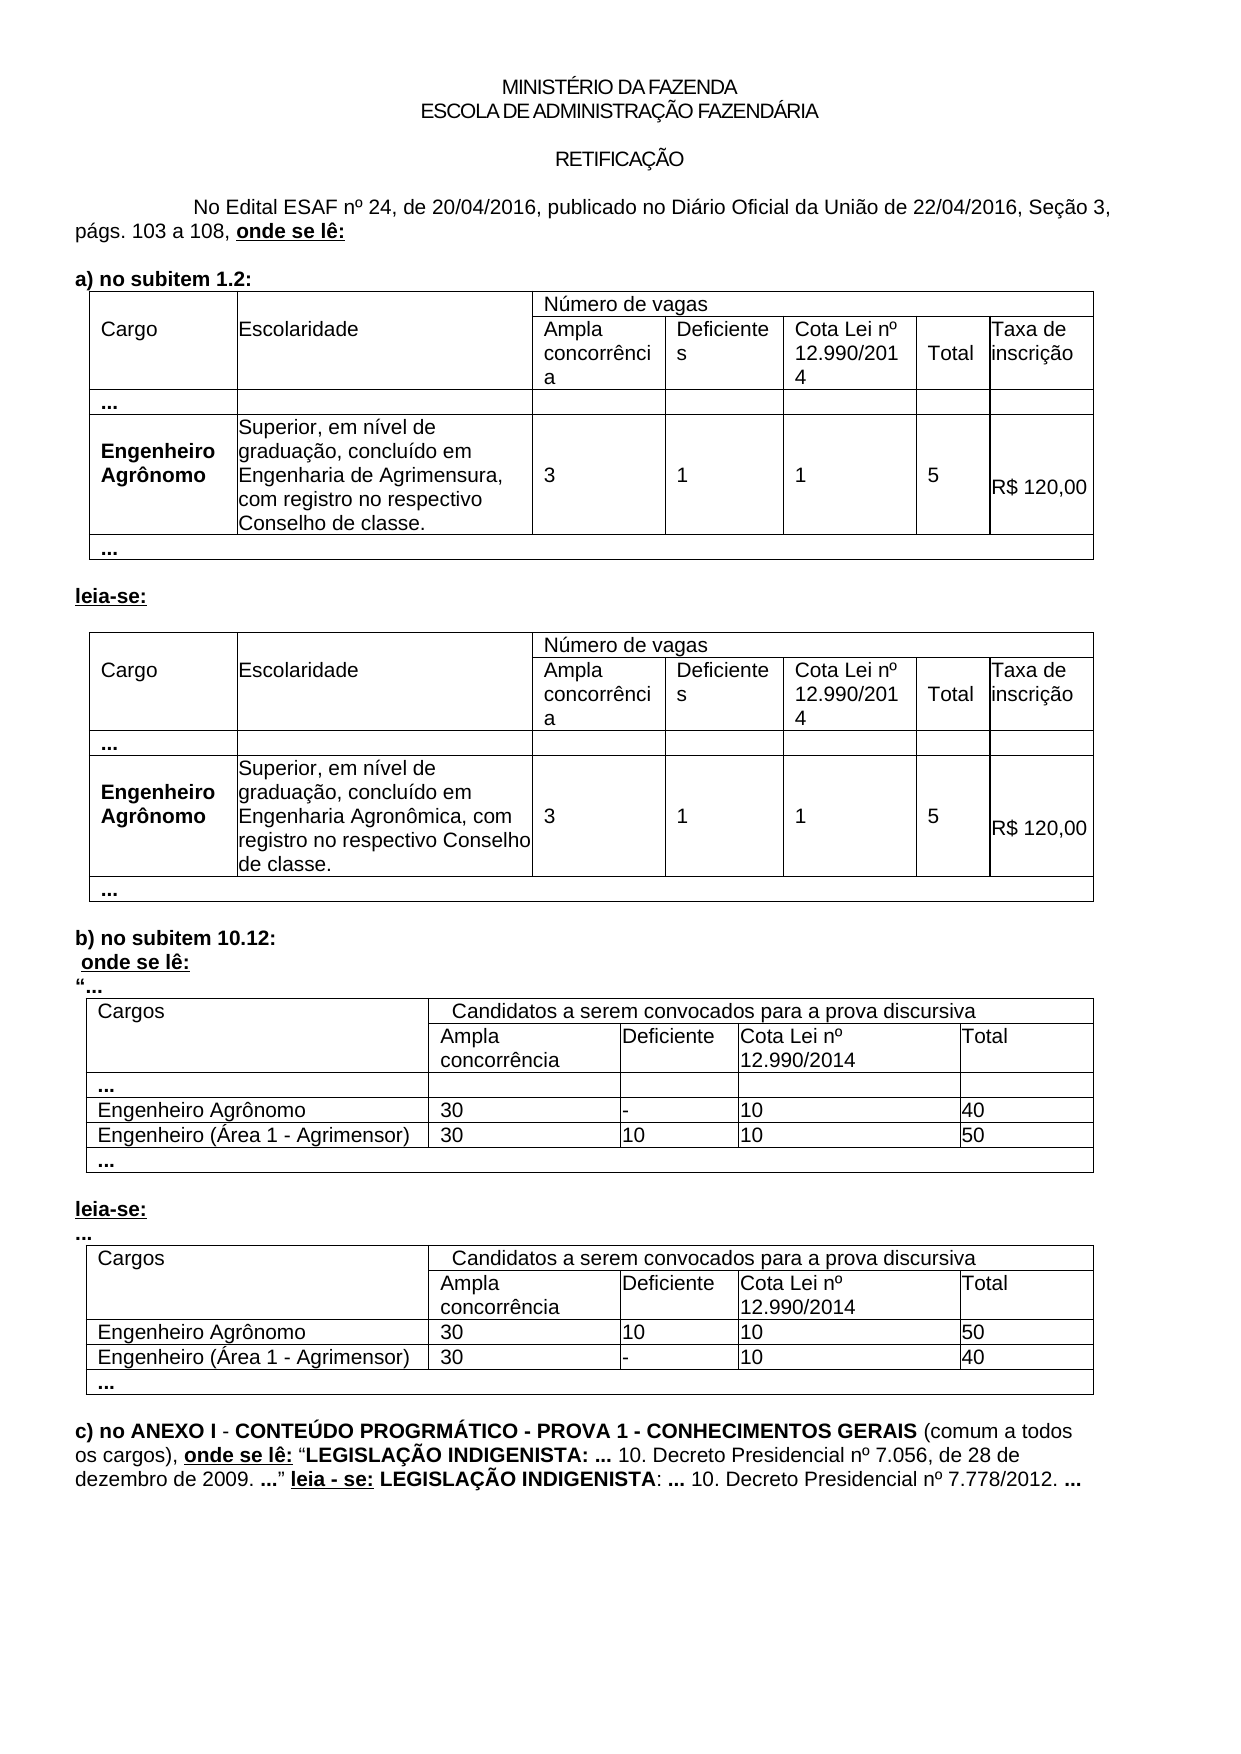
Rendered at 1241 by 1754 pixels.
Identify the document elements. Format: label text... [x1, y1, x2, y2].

table_cell 50 [961, 1123, 1093, 1147]
table_cell 1 [784, 415, 916, 534]
table_cell 10 [739, 1123, 960, 1147]
table_cell Engenheiro (Área 1 - Agrimensor) [87, 1345, 428, 1369]
table_cell 3 [533, 756, 665, 876]
table_cell [739, 1370, 960, 1394]
table_cell 30 [429, 1098, 620, 1122]
table_header Candidatos a serem convocados para a prova discursiva [429, 1246, 1093, 1270]
table_cell [533, 731, 665, 755]
table_cell [916, 877, 990, 901]
table_cell Deficiente [621, 1271, 738, 1319]
table_cell - [621, 1098, 738, 1122]
table_cell [665, 877, 783, 901]
table_cell [621, 1370, 739, 1394]
table_cell Total [961, 1024, 1093, 1072]
table_cell [666, 390, 783, 413]
table_cell Deficientes [666, 317, 783, 388]
table_cell Ampla concorrência [533, 317, 665, 388]
table_cell [990, 535, 1093, 559]
table_cell [665, 535, 783, 559]
table_cell [429, 1148, 621, 1172]
table_header [90, 292, 237, 316]
text “... [75, 974, 1165, 998]
table_cell 1 [666, 415, 783, 534]
table_cell [739, 1073, 960, 1097]
table_header Cargos [87, 999, 428, 1023]
table_cell [917, 731, 989, 755]
table_cell [990, 877, 1093, 901]
table_header Cargos [87, 1246, 428, 1270]
table_cell Ampla concorrência [429, 1024, 620, 1072]
table_header [238, 292, 532, 316]
table_cell 50 [961, 1320, 1093, 1344]
table_cell R$ 120,00 [991, 756, 1093, 876]
text ESCOLA DE ADMINISTRAÇÃO FAZENDÁRIA [75, 99, 1165, 123]
table_cell [783, 877, 916, 901]
table_cell [532, 535, 665, 559]
table_cell [87, 1023, 428, 1072]
list a) no subitem 1.2: [75, 267, 1165, 291]
table_cell Engenheiro Agrônomo [87, 1098, 428, 1122]
table_cell [916, 535, 990, 559]
table_cell Cargo [90, 316, 237, 388]
table_header [90, 633, 237, 657]
table_cell Total [961, 1271, 1093, 1319]
table_cell [87, 1270, 428, 1319]
table_cell 10 [739, 1320, 960, 1344]
table_header [238, 633, 532, 657]
table_cell Cota Lei nº 12.990/2014 [739, 1024, 960, 1072]
table_cell Ampla concorrência [429, 1271, 620, 1319]
table_header Candidatos a serem convocados para a prova discursiva [429, 999, 1093, 1023]
table_cell ... [90, 535, 237, 559]
table_cell [961, 1073, 1093, 1097]
table_cell Escolaridade [238, 657, 532, 730]
table_cell 5 [917, 415, 989, 534]
list b) no subitem 10.12: [75, 926, 1165, 950]
table_cell 30 [429, 1123, 620, 1147]
table_cell 30 [429, 1345, 620, 1369]
text MINISTÉRIO DA FAZENDA [75, 75, 1165, 99]
table_cell [238, 390, 532, 413]
table_cell 40 [961, 1098, 1093, 1122]
table_cell Cota Lei nº 12.990/2014 [784, 658, 916, 730]
table_cell 3 [533, 415, 665, 534]
table_cell Cargo [90, 657, 237, 730]
table_cell Engenheiro Agrônomo [90, 756, 237, 876]
text leia-se: [75, 1197, 1165, 1221]
list c) no ANEXO I - CONTEÚDO PROGRMÁTICO - PROVA 1 - CONHECIMENTOS GERAIS (comum a todos os cargos), onde se lê: “LEGISLAÇÃO INDIGENISTA: ... 10. Decreto Presidencial nº 7.056, de 28 de dezembro de 2009. ...” leia - se: LEGISLAÇÃO INDIGENISTA: ... 10. Decreto Presidencial nº 7.778/2012. ... [75, 1419, 1094, 1491]
table_cell 5 [917, 756, 989, 876]
table_cell Engenheiro (Área 1 - Agrimensor) [87, 1123, 428, 1147]
text onde se lê: [75, 950, 1165, 974]
table_cell Ampla concorrência [533, 658, 665, 730]
table_cell Taxa de inscrição [991, 317, 1093, 388]
text RETIFICAÇÃO [75, 147, 1165, 171]
table_header Número de vagas [533, 292, 1093, 316]
table_cell [784, 390, 916, 413]
text No Edital ESAF nº 24, de 20/04/2016, publicado no Diário Oficial da União de 22/04/2016, Seção 3, págs. 103 a 108, onde se lê: [75, 195, 1138, 243]
table_cell [533, 390, 665, 413]
table_cell [917, 390, 989, 413]
table_cell Superior, em nível de graduação, concluído em Engenharia de Agrimensura, com registro no respectivo Conselho de classe. [238, 415, 532, 534]
table_cell 1 [666, 756, 783, 876]
table_cell [783, 535, 916, 559]
table_cell Engenheiro Agrônomo [87, 1320, 428, 1344]
table_cell Engenheiro Agrônomo [90, 415, 237, 534]
table_cell 10 [739, 1098, 960, 1122]
table_cell Escolaridade [238, 316, 532, 388]
table_cell Cota Lei nº 12.990/2014 [784, 317, 916, 388]
table_cell Deficientes [666, 658, 783, 730]
table_cell [991, 390, 1093, 413]
table_cell 10 [621, 1320, 738, 1344]
table_cell 1 [784, 756, 916, 876]
table_cell [532, 877, 665, 901]
table_cell [960, 1370, 1093, 1394]
table_cell 30 [429, 1320, 620, 1344]
table_cell [238, 731, 532, 755]
table_cell [237, 535, 532, 559]
table_cell Superior, em nível de graduação, concluído em Engenharia Agronômica, com registro no respectivo Conselho de classe. [238, 756, 532, 876]
table_cell ... [87, 1370, 429, 1394]
text leia-se: [75, 584, 1165, 608]
table_cell Total [917, 317, 989, 388]
table_cell Taxa de inscrição [991, 658, 1093, 730]
table_cell [784, 731, 916, 755]
table_cell [429, 1073, 620, 1097]
table_cell 40 [961, 1345, 1093, 1369]
table_cell ... [90, 390, 237, 413]
table_cell [429, 1370, 621, 1394]
table_cell ... [90, 877, 237, 901]
table_cell ... [90, 731, 237, 755]
table_cell [666, 731, 783, 755]
table_cell R$ 120,00 [991, 415, 1093, 534]
table_cell Deficiente [621, 1024, 738, 1072]
table_cell [991, 731, 1093, 755]
table_cell - [621, 1345, 738, 1369]
table_cell [960, 1148, 1093, 1172]
table_cell 10 [621, 1123, 738, 1147]
table_cell [739, 1148, 960, 1172]
table_cell [621, 1148, 739, 1172]
table_cell Cota Lei nº 12.990/2014 [739, 1271, 960, 1319]
table_cell [237, 877, 532, 901]
table_cell 10 [739, 1345, 960, 1369]
table_cell ... [87, 1148, 429, 1172]
table_cell Total [917, 658, 989, 730]
text ... [75, 1221, 1165, 1245]
table_cell ... [87, 1073, 428, 1097]
table_cell [621, 1073, 738, 1097]
table_header Número de vagas [533, 633, 1093, 657]
